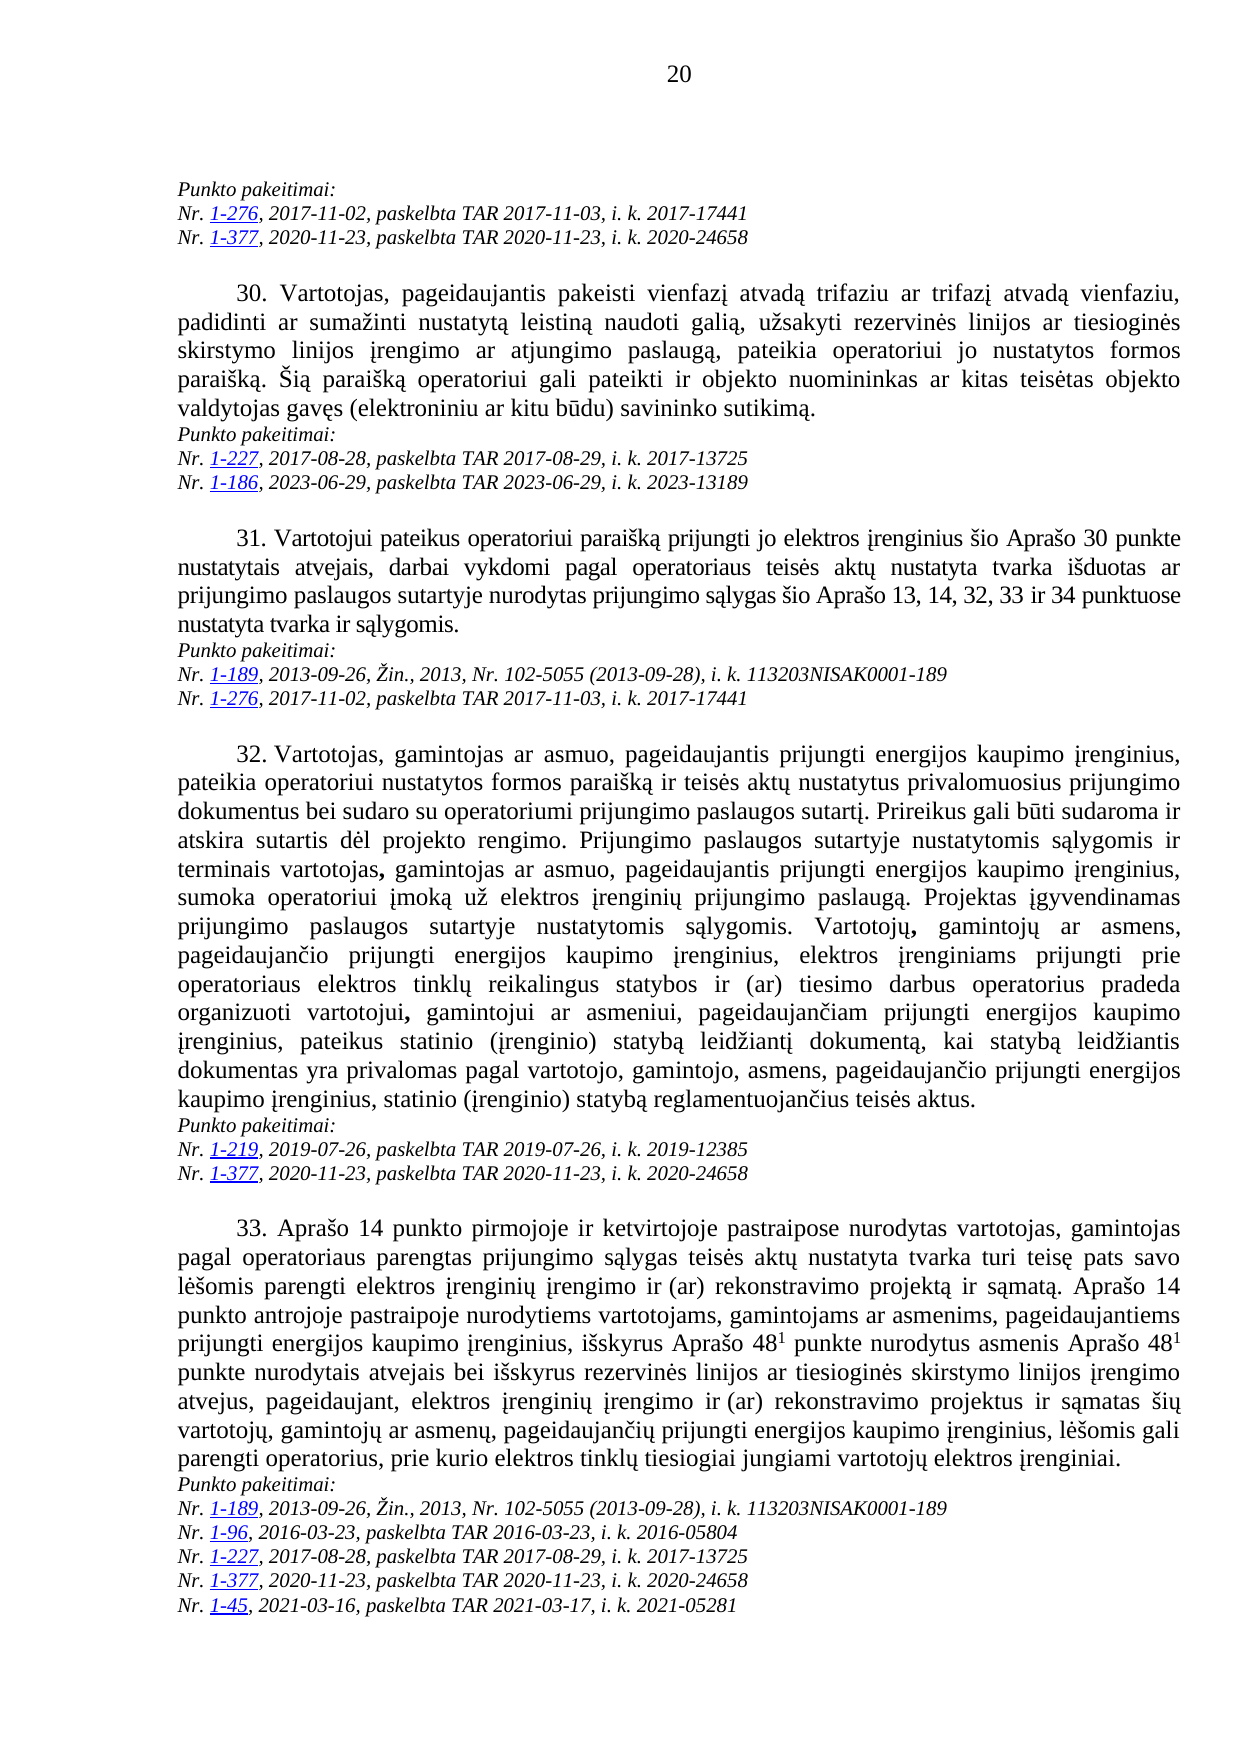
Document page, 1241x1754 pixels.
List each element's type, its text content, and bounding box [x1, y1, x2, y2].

text Nr. 1-377, 2020-11-23, paskelbta TAR 2020-11-23, i. k. 2020-24658 [177, 1161, 1181, 1185]
text 33. Aprašo 14 punkto pirmojoje ir ketvirtojoje pastraipose nurodytas vartotojas, gamintojas pagal operatoriaus parengtas prijungimo sąlygas teisės aktų nustatyta tvarka turi teisę pats savo lėšomis parengti elektros įrenginių įrengimo ir (ar) rekonstravimo projektą ir sąmatą. Aprašo 14 punkto antrojoje pastraipoje nurodytiems vartotojams, gamintojams ar asmenims, pageidaujantiems prijungti energijos kaupimo įrenginius, išskyrus Aprašo 481 punkte nurodytus asmenis Aprašo 481 punkte nurodytais atvejais bei išskyrus rezervinės linijos ar tiesioginės skirstymo linijos įrengimo atvejus, pageidaujant, elektros įrenginių įrengimo ir (ar) rekonstravimo projektus ir sąmatas šių vartotojų, gamintojų ar asmenų, pageidaujančių prijungti energijos kaupimo įrenginius, lėšomis gali parengti operatorius, prie kurio elektros tinklų tiesiogiai jungiami vartotojų elektros įrenginiai. [177, 1213, 1181, 1472]
text 32. Vartotojas, gamintojas ar asmuo, pageidaujantis prijungti energijos kaupimo įrenginius, pateikia operatoriui nustatytos formos paraišką ir teisės aktų nustatytus privalomuosius prijungimo dokumentus bei sudaro su operatoriumi prijungimo paslaugos sutartį. Prireikus gali būti sudaroma ir atskira sutartis dėl projekto rengimo. Prijungimo paslaugos sutartyje nustatytomis sąlygomis ir terminais vartotojas, gamintojas ar asmuo, pageidaujantis prijungti energijos kaupimo įrenginius, sumoka operatoriui įmoką už elektros įrenginių prijungimo paslaugą. Projektas įgyvendinamas prijungimo paslaugos sutartyje nustatytomis sąlygomis. Vartotojų, gamintojų ar asmens, pageidaujančio prijungti energijos kaupimo įrenginius, elektros įrenginiams prijungti prie operatoriaus elektros tinklų reikalingus statybos ir (ar) tiesimo darbus operatorius pradeda organizuoti vartotojui, gamintojui ar asmeniui, pageidaujančiam prijungti energijos kaupimo įrenginius, pateikus statinio (įrenginio) statybą leidžiantį dokumentą, kai statybą leidžiantis dokumentas yra privalomas pagal vartotojo, gamintojo, asmens, pageidaujančio prijungti energijos kaupimo įrenginius, statinio (įrenginio) statybą reglamentuojančius teisės aktus. [177, 739, 1181, 1112]
text Punkto pakeitimai: [177, 422, 1181, 446]
text Nr. 1-377, 2020-11-23, paskelbta TAR 2020-11-23, i. k. 2020-24658 [177, 225, 1181, 249]
text Nr. 1-219, 2019-07-26, paskelbta TAR 2019-07-26, i. k. 2019-12385 [177, 1137, 1181, 1161]
text 31. Vartotojui pateikus operatoriui paraišką prijungti jo elektros įrenginius šio Aprašo 30 punkte nustatytais atvejais, darbai vykdomi pagal operatoriaus teisės aktų nustatyta tvarka išduotas ar prijungimo paslaugos sutartyje nurodytas prijungimo sąlygas šio Aprašo 13, 14, 32, 33 ir 34 punktuose nustatyta tvarka ir sąlygomis. [177, 523, 1181, 638]
text Nr. 1-227, 2017-08-28, paskelbta TAR 2017-08-29, i. k. 2017-13725 [177, 1544, 1181, 1568]
text Nr. 1-377, 2020-11-23, paskelbta TAR 2020-11-23, i. k. 2020-24658 [177, 1568, 1181, 1592]
text Nr. 1-227, 2017-08-28, paskelbta TAR 2017-08-29, i. k. 2017-13725 [177, 446, 1181, 470]
text Nr. 1-45, 2021-03-16, paskelbta TAR 2021-03-17, i. k. 2021-05281 [177, 1592, 1181, 1617]
text Punkto pakeitimai: [177, 1472, 1181, 1496]
text Punkto pakeitimai: [177, 177, 1181, 201]
text Nr. 1-96, 2016-03-23, paskelbta TAR 2016-03-23, i. k. 2016-05804 [177, 1520, 1181, 1544]
text Nr. 1-186, 2023-06-29, paskelbta TAR 2023-06-29, i. k. 2023-13189 [177, 470, 1181, 494]
text 30. Vartotojas, pageidaujantis pakeisti vienfazį atvadą trifaziu ar trifazį atvadą vienfaziu, padidinti ar sumažinti nustatytą leistiną naudoti galią, užsakyti rezervinės linijos ar tiesioginės skirstymo linijos įrengimo ar atjungimo paslaugą, pateikia operatoriui jo nustatytos formos paraišką. Šią paraišką operatoriui gali pateikti ir objekto nuomininkas ar kitas teisėtas objekto valdytojas gavęs (elektroniniu ar kitu būdu) savininko sutikimą. [177, 278, 1181, 422]
text Punkto pakeitimai: [177, 638, 1181, 662]
text Nr. 1-276, 2017-11-02, paskelbta TAR 2017-11-03, i. k. 2017-17441 [177, 201, 1181, 225]
text Punkto pakeitimai: [177, 1112, 1181, 1137]
text Nr. 1-189, 2013-09-26, Žin., 2013, Nr. 102-5055 (2013-09-28), i. k. 113203NISAK0001-189 [177, 662, 1181, 686]
text Nr. 1-276, 2017-11-02, paskelbta TAR 2017-11-03, i. k. 2017-17441 [177, 686, 1181, 710]
text Nr. 1-189, 2013-09-26, Žin., 2013, Nr. 102-5055 (2013-09-28), i. k. 113203NISAK0001-189 [177, 1496, 1181, 1520]
